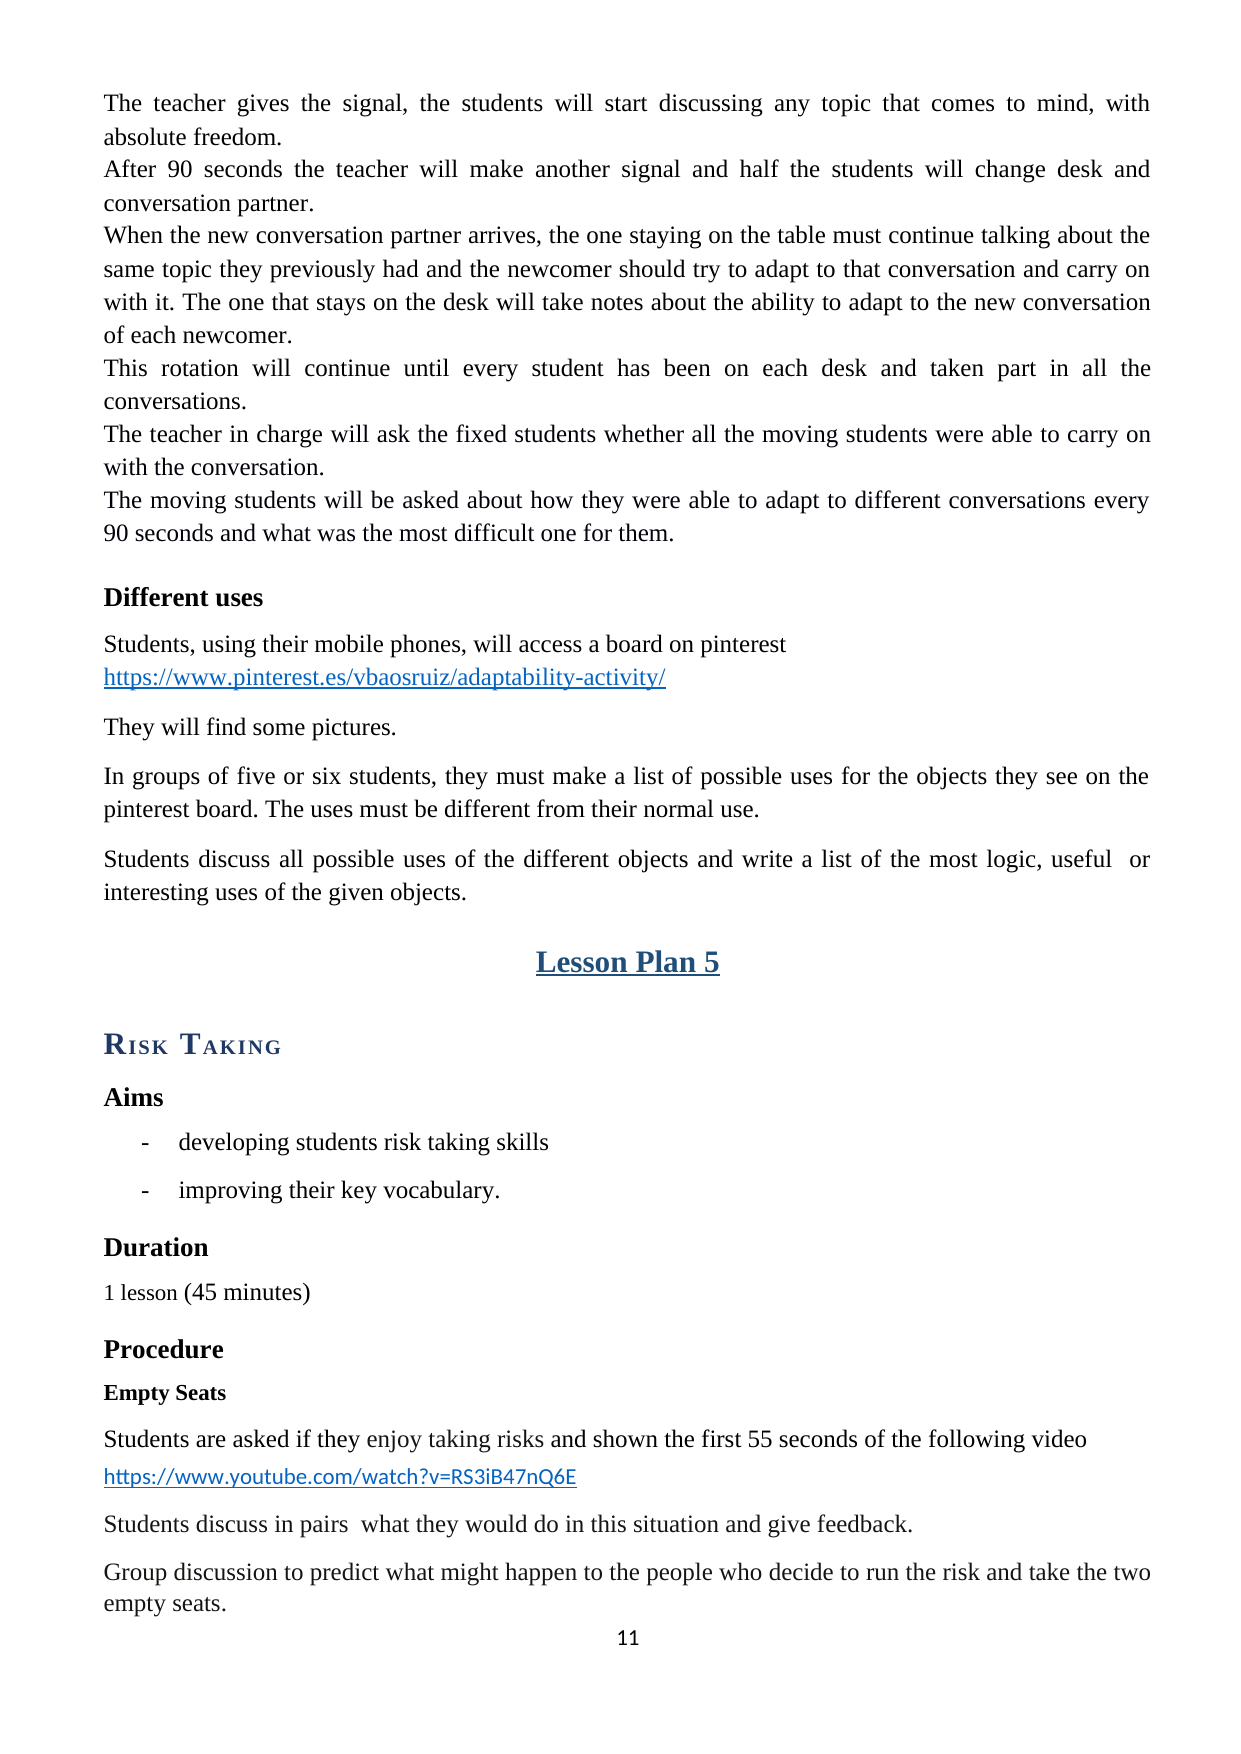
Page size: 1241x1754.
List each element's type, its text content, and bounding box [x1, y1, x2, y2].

text The moving students will be asked about how they were able to adapt to different conversations every 90 seconds and what was the most difficult one for them. [103, 485, 1152, 547]
text The teacher gives the signal, the students will start discussing any topic that comes to mind, with absolute freedom. [103, 88, 1152, 150]
text Aims [103, 1081, 1152, 1112]
text 1 lesson (45 minutes) [103, 1277, 1152, 1306]
title Lesson Plan 5 [103, 943, 1152, 979]
text https://www.youtube.com/watch?v=RS3iB47nQ6E [103, 1461, 1152, 1490]
text Empty Seats [103, 1379, 1152, 1405]
text In groups of five or six students, they must make a list of possible uses for the objects they see on the pinterest board. The uses must be different from their normal use. [103, 761, 1152, 823]
text They will find some pictures. [103, 712, 1152, 741]
text Risk Taking [103, 1026, 1152, 1062]
text This rotation will continue until every student has been on each desk and taken part in all the conversations. [103, 353, 1152, 414]
text Students are asked if they enjoy taking risks and shown the first 55 seconds of the following video [103, 1424, 1152, 1453]
list improving their key vocabulary. [141, 1175, 1152, 1203]
list developing students risk taking skills [141, 1127, 1152, 1156]
text When the new conversation partner arrives, the one staying on the table must continue talking about the same topic they previously had and the newcomer should try to adapt to that conversation and carry on with it. The one that stays on the desk will take notes about the ability to adapt to the new conversation of each newcomer. [103, 221, 1152, 348]
text Procedure [103, 1333, 1152, 1364]
text Group discussion to predict what might happen to the people who decide to run the risk and take the two empty seats. [103, 1557, 1152, 1617]
text After 90 seconds the teacher will make another signal and half the students will change desk and conversation partner. [103, 154, 1152, 216]
text The teacher in charge will ask the fixed students whether all the moving students were able to carry on with the conversation. [103, 419, 1152, 481]
text Students discuss all possible uses of the different objects and write a list of the most logic, useful or interesting uses of the given objects. [103, 844, 1152, 906]
text https://www.pinterest.es/vbaosruiz/adaptability-activity/ [103, 662, 1152, 691]
text Different uses [103, 581, 1152, 612]
text Duration [103, 1231, 1152, 1262]
text Students, using their mobile phones, will access a board on pinterest [103, 629, 1152, 658]
text Students discuss in pairs what they would do in this situation and give feedback. [103, 1509, 1152, 1538]
